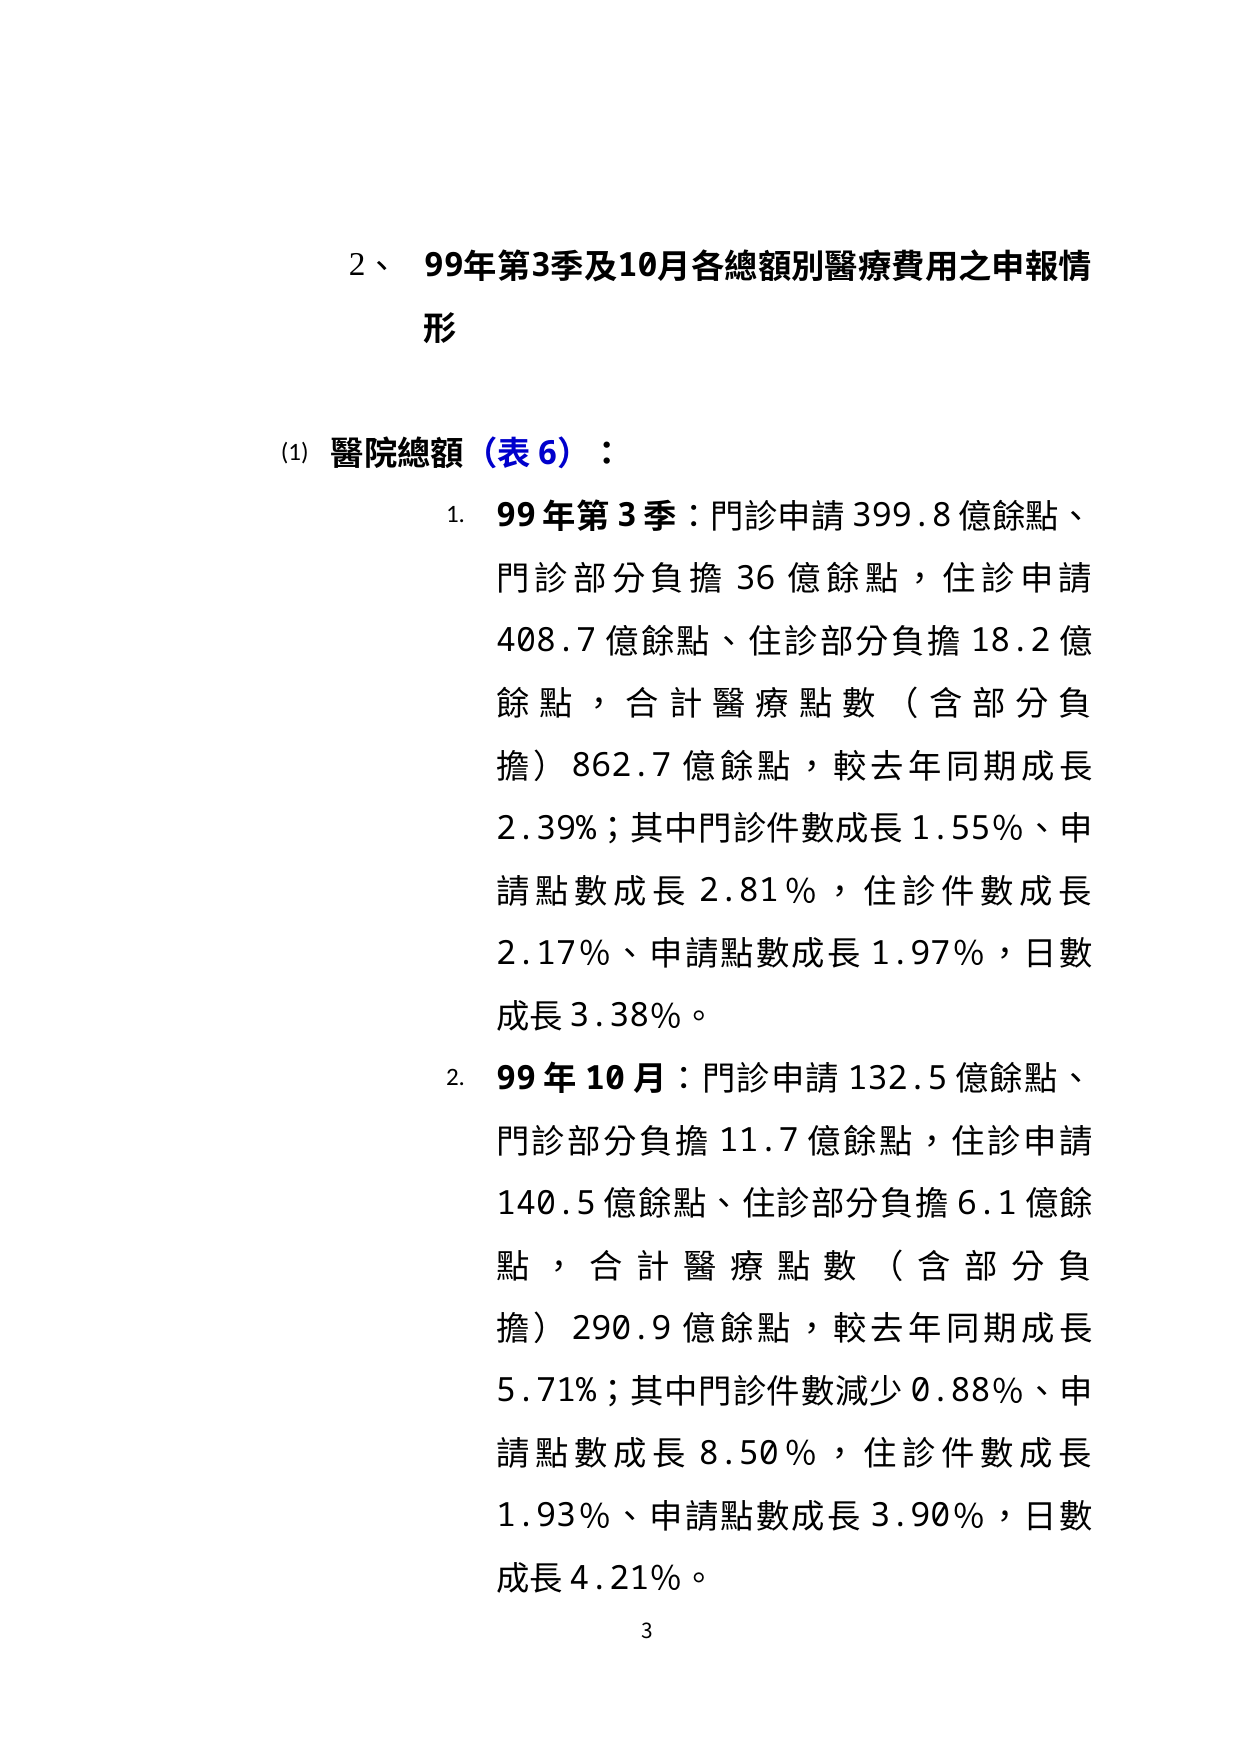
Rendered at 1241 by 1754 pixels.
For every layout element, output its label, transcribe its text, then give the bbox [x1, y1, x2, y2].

list 99年第3季及10月各總額別醫療費用之申報情形 [348, 222, 1093, 347]
list 醫院總額（表6）： [281, 409, 1093, 472]
list 99年10月：門診申請132.5億餘點、門診部分負擔11.7億餘點，住診申請140.5億餘點、住診部分負擔6.1億餘點，合計醫療點數（含部分負擔）290.9億餘點，較去年同期成長5.71%；其中門診件數減少0.88％、申請點數成長8.50％，住診件數成長1.93％、申請點數成長3.90％，日數成長4.21％。 [446, 1034, 1093, 1597]
list 99年第3季：門診申請399.8億餘點、門診部分負擔36億餘點，住診申請408.7億餘點、住診部分負擔18.2億餘點，合計醫療點數（含部分負擔）862.7億餘點，較去年同期成長2.39%；其中門診件數成長1.55％、申請點數成長2.81％，住診件數成長2.17％、申請點數成長1.97％，日數成長3.38％。 [446, 472, 1093, 1034]
